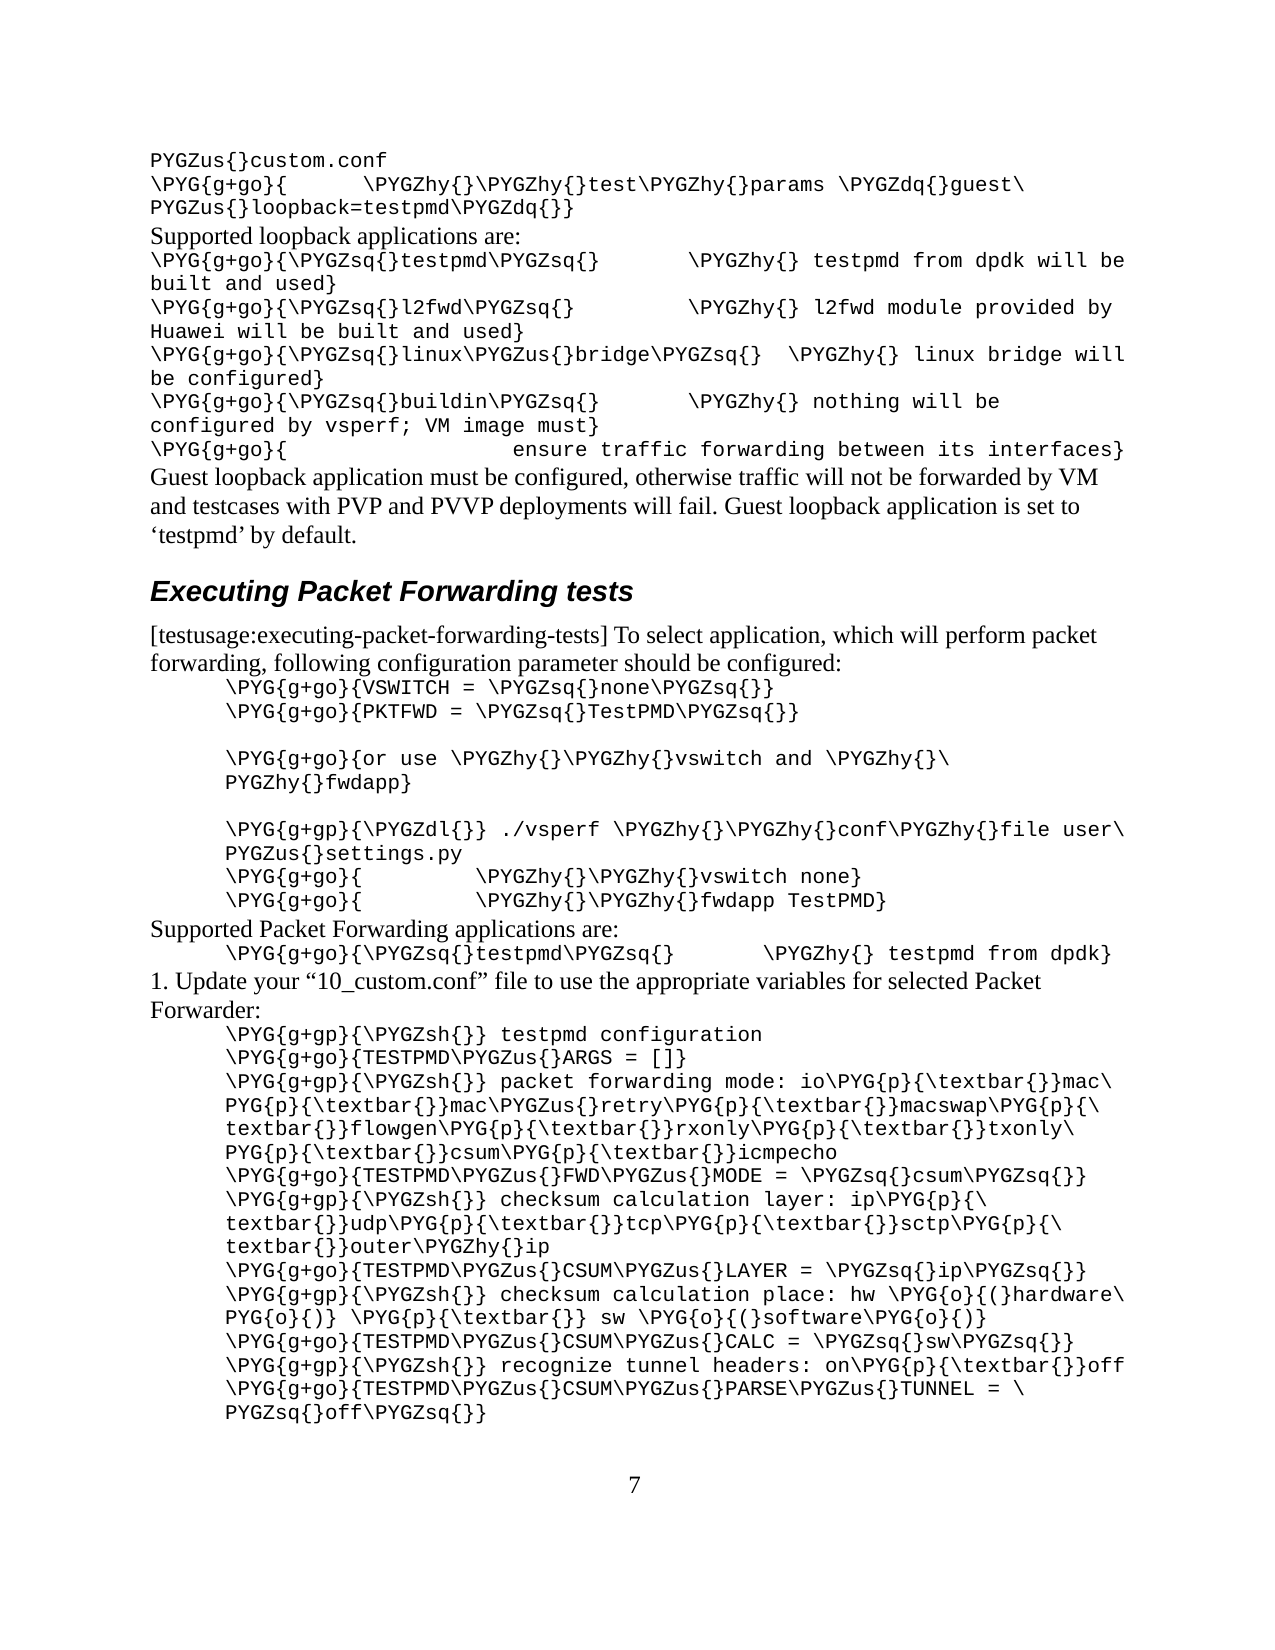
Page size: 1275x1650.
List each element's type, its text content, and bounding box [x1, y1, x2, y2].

text \PYG{g+go}{ \PYGZhy{}\PYGZhy{}vswitch none} [225, 866, 1125, 890]
text \PYG{g+go}{ \PYGZhy{}\PYGZhy{}fwdapp TestPMD} [225, 890, 1125, 914]
text \PYG{g+go}{TESTPMD\PYGZus{}ARGS = []} [225, 1047, 1125, 1071]
text Supported loopback applications are: [150, 221, 1125, 250]
text \PYG{g+gp}{\PYGZsh{}} checksum calculation place: hw \PYG{o}{(}hardware\PYG{o}{)} \PYG{p}{\textbar{}} sw \PYG{o}{(}software\PYG{o}{)} [225, 1284, 1125, 1331]
text \PYG{g+go}{VSWITCH = \PYGZsq{}none\PYGZsq{}} [225, 677, 1125, 701]
text \PYG{g+go}{or use \PYGZhy{}\PYGZhy{}vswitch and \PYGZhy{}\PYGZhy{}fwdapp} [225, 748, 1125, 796]
text \PYG{g+go}{\PYGZsq{}l2fwd\PYGZsq{} \PYGZhy{} l2fwd module provided by Huawei will be built and used} [150, 297, 1125, 344]
text \PYG{g+go}{\PYGZsq{}linux\PYGZus{}bridge\PYGZsq{} \PYGZhy{} linux bridge will be configured} [150, 344, 1125, 392]
text \PYG{g+go}{PKTFWD = \PYGZsq{}TestPMD\PYGZsq{}} [225, 701, 1125, 724]
text 1. Update your “10_custom.conf” file to use the appropriate variables for selected Packet Forwarder: [150, 966, 1125, 1024]
text Supported Packet Forwarding applications are: [150, 914, 1125, 942]
subtitle Executing Packet Forwarding tests [150, 574, 1125, 607]
text \PYG{g+go}{TESTPMD\PYGZus{}FWD\PYGZus{}MODE = \PYGZsq{}csum\PYGZsq{}} [225, 1166, 1125, 1189]
text \PYG{g+gp}{\PYGZsh{}} recognize tunnel headers: on\PYG{p}{\textbar{}}off [225, 1355, 1125, 1378]
text Guest loopback application must be configured, otherwise traffic will not be forwarded by VM and testcases with PVP and PVVP deployments will fail. Guest loopback application is set to ‘testpmd’ by default. [150, 462, 1125, 549]
text \PYG{g+go}{ ensure traffic forwarding between its interfaces} [150, 439, 1125, 462]
text \PYG{g+go}{\PYGZsq{}testpmd\PYGZsq{} \PYGZhy{} testpmd from dpdk will be built and used} [150, 250, 1125, 297]
text \PYG{g+go}{\PYGZsq{}buildin\PYGZsq{} \PYGZhy{} nothing will be configured by vsperf; VM image must} [150, 392, 1125, 439]
text \PYG{g+gp}{\PYGZdl{}} ./vsperf \PYGZhy{}\PYGZhy{}conf\PYGZhy{}file user\PYGZus{}settings.py [225, 819, 1125, 866]
text PYGZus{}custom.conf [150, 150, 1125, 174]
text \PYG{g+gp}{\PYGZsh{}} testpmd configuration [225, 1024, 1125, 1047]
text \PYG{g+go}{TESTPMD\PYGZus{}CSUM\PYGZus{}CALC = \PYGZsq{}sw\PYGZsq{}} [225, 1331, 1125, 1355]
text \PYG{g+go}{TESTPMD\PYGZus{}CSUM\PYGZus{}LAYER = \PYGZsq{}ip\PYGZsq{}} [225, 1260, 1125, 1284]
text \PYG{g+go}{TESTPMD\PYGZus{}CSUM\PYGZus{}PARSE\PYGZus{}TUNNEL = \PYGZsq{}off\PYGZsq{}} [225, 1378, 1125, 1426]
text \PYG{g+gp}{\PYGZsh{}} packet forwarding mode: io\PYG{p}{\textbar{}}mac\PYG{p}{\textbar{}}mac\PYGZus{}retry\PYG{p}{\textbar{}}macswap\PYG{p}{\textbar{}}flowgen\PYG{p}{\textbar{}}rxonly\PYG{p}{\textbar{}}txonly\PYG{p}{\textbar{}}csum\PYG{p}{\textbar{}}icmpecho [225, 1071, 1125, 1166]
text \PYG{g+go}{\PYGZsq{}testpmd\PYGZsq{} \PYGZhy{} testpmd from dpdk} [225, 942, 1125, 966]
text \PYG{g+gp}{\PYGZsh{}} checksum calculation layer: ip\PYG{p}{\textbar{}}udp\PYG{p}{\textbar{}}tcp\PYG{p}{\textbar{}}sctp\PYG{p}{\textbar{}}outer\PYGZhy{}ip [225, 1189, 1125, 1260]
text \PYG{g+go}{ \PYGZhy{}\PYGZhy{}test\PYGZhy{}params \PYGZdq{}guest\PYGZus{}loopback=testpmd\PYGZdq{}} [150, 174, 1125, 221]
text [testusage:executing-packet-forwarding-tests] To select application, which will perform packet forwarding, following configuration parameter should be configured: [150, 620, 1125, 677]
